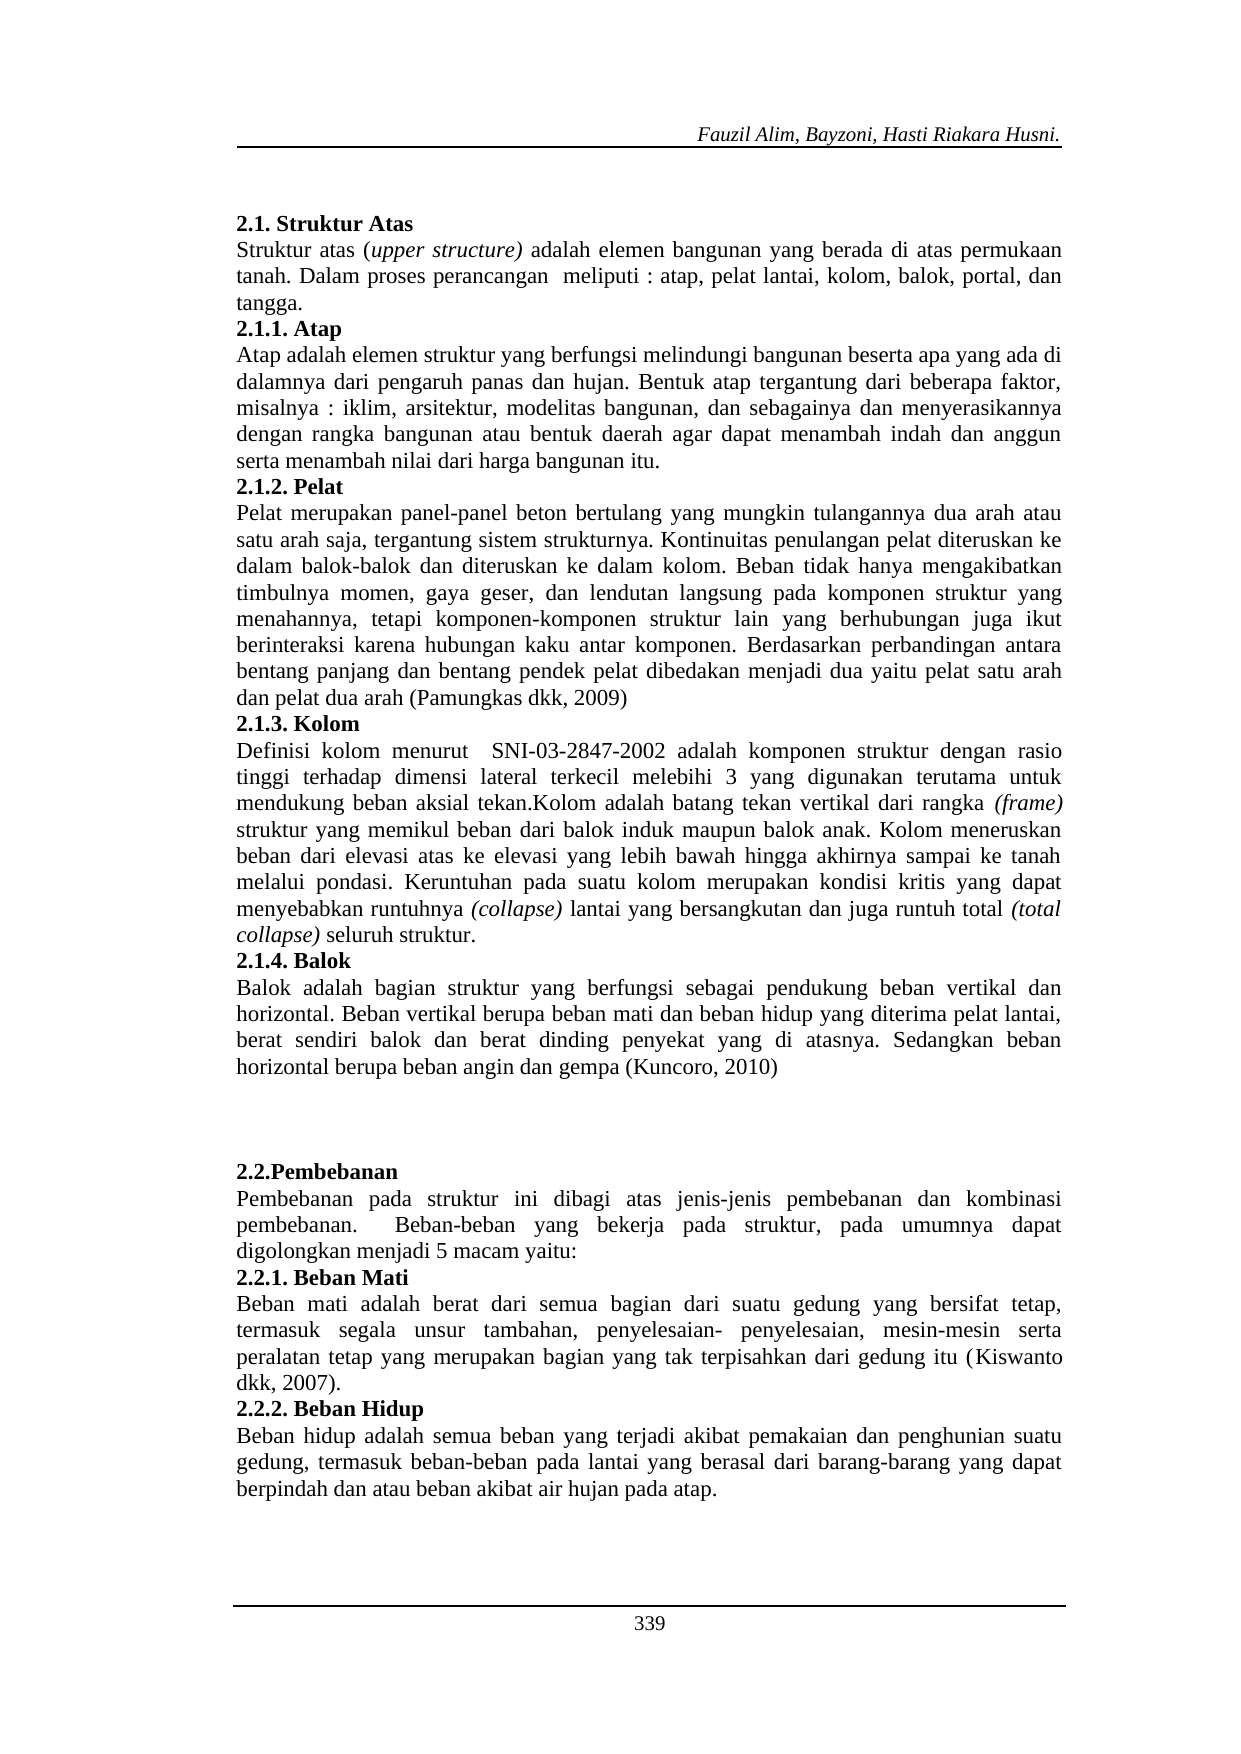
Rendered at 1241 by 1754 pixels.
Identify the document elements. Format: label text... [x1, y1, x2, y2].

text Pelat merupakan panel-panel beton bertulang yang mungkin tulangannya dua arah atau satu arah saja, tergantung sistem strukturnya. Kontinuitas penulangan pelat diteruskan ke dalam balok-balok dan diteruskan ke dalam kolom. Beban tidak hanya mengakibatkan timbulnya momen, gaya geser, dan lendutan langsung pada komponen struktur yang menahannya, tetapi komponen-komponen struktur lain yang berhubungan juga ikut berinteraksi karena hubungan kaku antar komponen. Berdasarkan perbandingan antara bentang panjang dan bentang pendek pelat dibedakan menjadi dua yaitu pelat satu arah dan pelat dua arah (Pamungkas dkk, 2009) [236, 499, 1063, 710]
text Beban hidup adalah semua beban yang terjadi akibat pemakaian dan penghunian suatu gedung, termasuk beban-beban pada lantai yang berasal dari barang-barang yang dapat berpindah dan atau beban akibat air hujan pada atap. [236, 1422, 1063, 1501]
text 2.1.1. Atap [236, 315, 1063, 341]
text Balok adalah bagian struktur yang berfungsi sebagai pendukung beban vertikal dan horizontal. Beban vertikal berupa beban mati dan beban hidup yang diterima pelat lantai, berat sendiri balok dan berat dinding penyekat yang di atasnya. Sedangkan beban horizontal berupa beban angin dan gempa (Kuncoro, 2010) [236, 974, 1063, 1079]
text 2.1.3. Kolom [236, 710, 1063, 737]
text 2.1.4. Balok [236, 947, 1063, 974]
text 2.1. Struktur Atas [236, 209, 1063, 236]
text 2.2.1. Beban Mati [236, 1264, 1063, 1290]
text Beban mati adalah berat dari semua bagian dari suatu gedung yang bersifat tetap, termasuk segala unsur tambahan, penyelesaian- penyelesaian, mesin-mesin serta peralatan tetap yang merupakan bagian yang tak terpisahkan dari gedung itu (Kiswanto dkk, 2007). [236, 1290, 1063, 1396]
text 2.2.Pembebanan [236, 1158, 1063, 1185]
text Struktur atas (upper structure) adalah elemen bangunan yang berada di atas permukaan tanah. Dalam proses perancangan meliputi : atap, pelat lantai, kolom, balok, portal, dan tangga. [236, 236, 1063, 315]
text Pembebanan pada struktur ini dibagi atas jenis-jenis pembebanan dan kombinasi pembebanan. Beban-beban yang bekerja pada struktur, pada umumnya dapat digolongkan menjadi 5 macam yaitu: [236, 1185, 1063, 1264]
text Atap adalah elemen struktur yang berfungsi melindungi bangunan beserta apa yang ada di dalamnya dari pengaruh panas dan hujan. Bentuk atap tergantung dari beberapa faktor, misalnya : iklim, arsitektur, modelitas bangunan, dan sebagainya dan menyerasikannya dengan rangka bangunan atau bentuk daerah agar dapat menambah indah dan anggun serta menambah nilai dari harga bangunan itu. [236, 341, 1063, 473]
text Definisi kolom menurut SNI-03-2847-2002 adalah komponen struktur dengan rasio tinggi terhadap dimensi lateral terkecil melebihi 3 yang digunakan terutama untuk mendukung beban aksial tekan.Kolom adalah batang tekan vertikal dari rangka (frame) struktur yang memikul beban dari balok induk maupun balok anak. Kolom meneruskan beban dari elevasi atas ke elevasi yang lebih bawah hingga akhirnya sampai ke tanah melalui pondasi. Keruntuhan pada suatu kolom merupakan kondisi kritis yang dapat menyebabkan runtuhnya (collapse) lantai yang bersangkutan dan juga runtuh total (total collapse) seluruh struktur. [236, 737, 1063, 947]
text 2.2.2. Beban Hidup [236, 1396, 1063, 1422]
text 2.1.2. Pelat [236, 473, 1063, 499]
